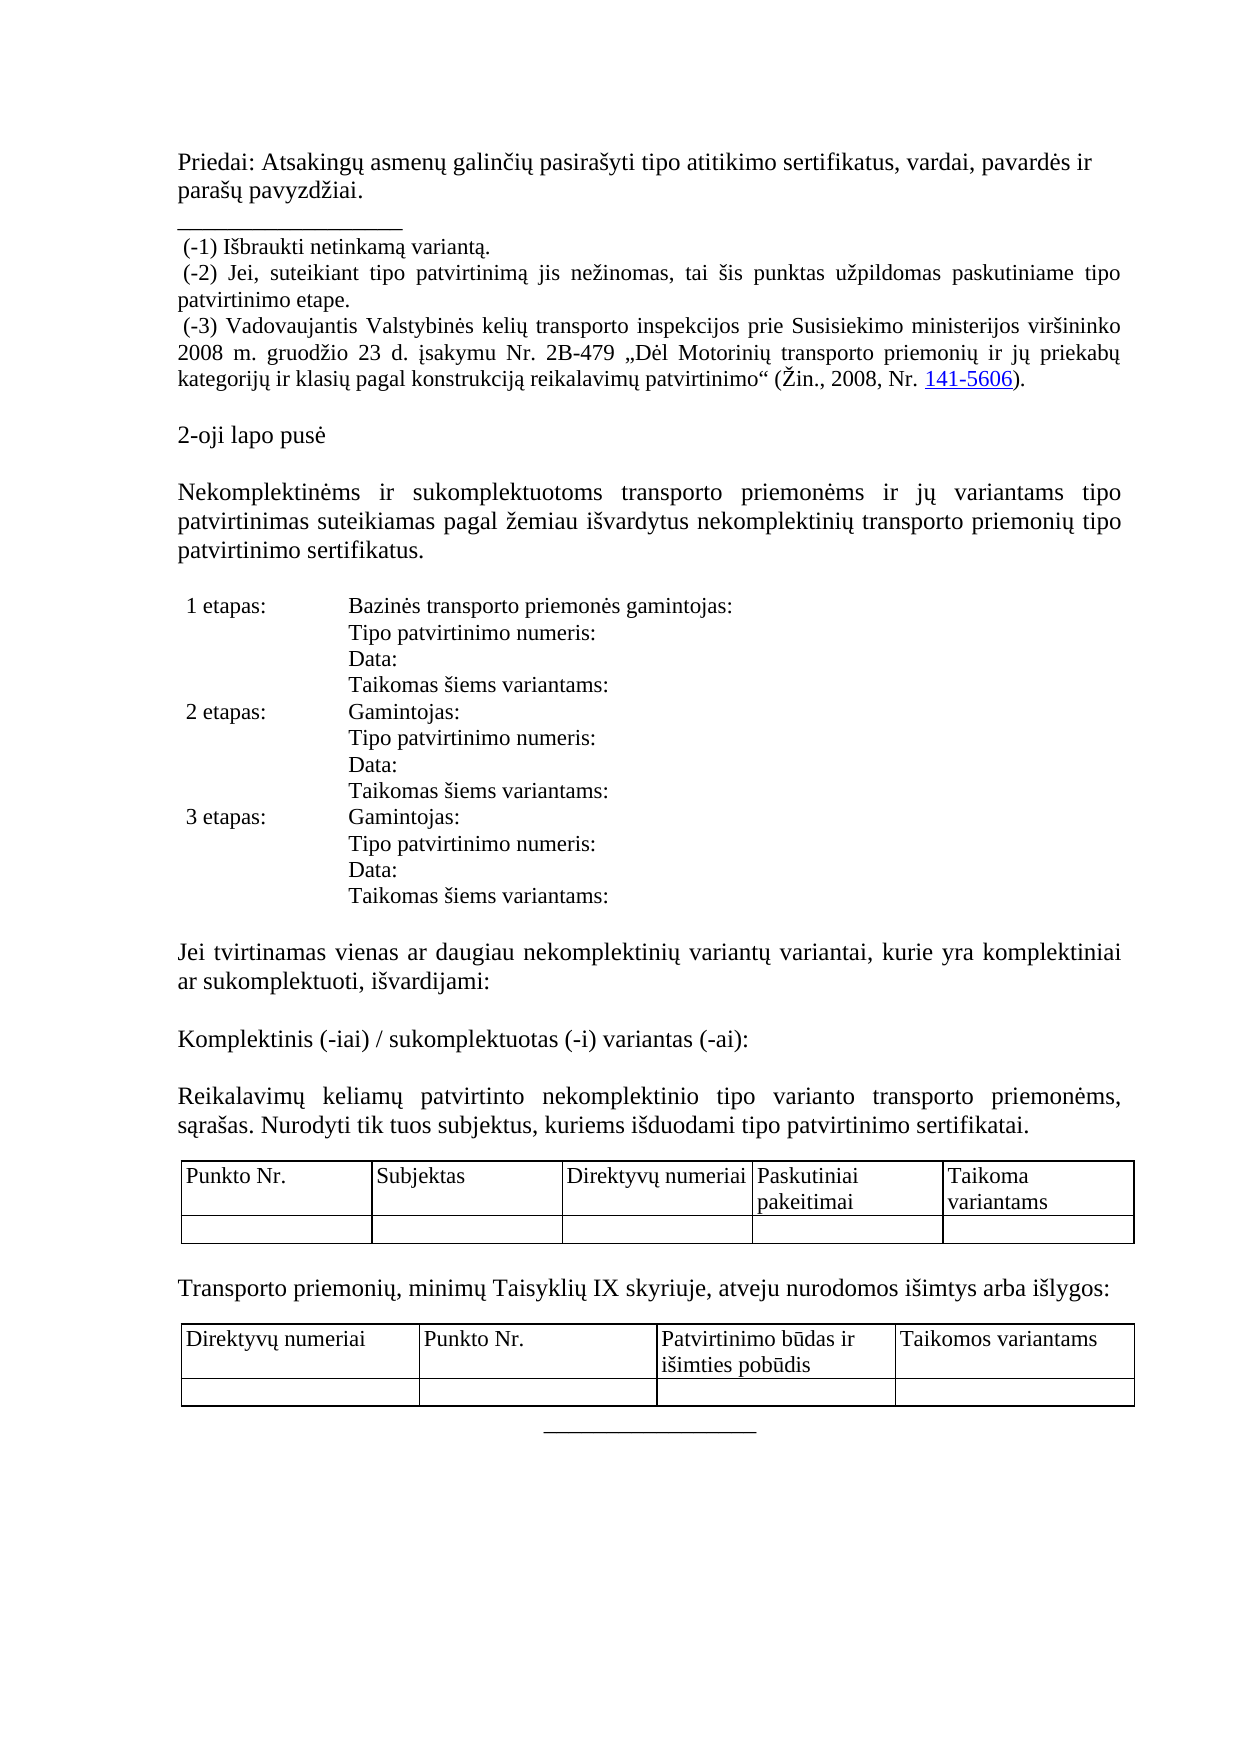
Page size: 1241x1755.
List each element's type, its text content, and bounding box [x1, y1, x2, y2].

text 2-oji lapo pusė [177, 420, 1122, 449]
text Nekomplektinėms ir sukomplektuotoms transporto priemonėms ir jų variantams tipo patvirtinimas suteikiamas pagal žemiau išvardytus nekomplektinių transporto priemonių tipo patvirtinimo sertifikatus. [177, 477, 1122, 564]
table_header Taikoma variantams [944, 1162, 1133, 1214]
text Jei tvirtinamas vienas ar daugiau nekomplektinių variantų variantai, kurie yra komplektiniai ar sukomplektuoti, išvardijami: [177, 937, 1122, 995]
text Priedai: Atsakingų asmenų galinčių pasirašyti tipo atitikimo sertifikatus, vardai, pavardės ir parašų pavyzdžiai. [177, 147, 1122, 204]
text (-1) Išbraukti netinkamą variantą. [177, 233, 1122, 259]
table_header Punkto Nr. [420, 1325, 656, 1377]
text Transporto priemonių, minimų Taisyklių IX skyriuje, atveju nurodomos išimtys arba išlygos: [177, 1273, 1122, 1302]
table_header Subjektas [373, 1162, 562, 1214]
table_cell [182, 1216, 371, 1242]
table_cell [944, 1216, 1133, 1242]
table_header Direktyvų numeriai [563, 1162, 752, 1214]
table_header Direktyvų numeriai [182, 1325, 419, 1377]
table_cell 2 etapas: [181, 698, 344, 803]
table_header Taikomos variantams [896, 1325, 1134, 1377]
table_cell [753, 1216, 942, 1242]
text Komplektinis (-iai) / sukomplektuotas (-i) variantas (-ai): [177, 1024, 1122, 1052]
table_cell [563, 1216, 752, 1242]
text __________________ [177, 204, 1122, 233]
text (-2) Jei, suteikiant tipo patvirtinimą jis nežinomas, tai šis punktas užpildomas paskutiniame tipo patvirtinimo etape. [177, 259, 1122, 312]
text (-3) Vadovaujantis Valstybinės kelių transporto inspekcijos prie Susisiekimo ministerijos viršininko 2008 m. gruodžio 23 d. įsakymu Nr. 2B-479 „Dėl Motorinių transporto priemonių ir jų priekabų kategorijų ir klasių pagal konstrukciją reikalavimų patvirtinimo“ (Žin., 2008, Nr. 141-5606). [177, 312, 1122, 391]
text Reikalavimų keliamų patvirtinto nekomplektinio tipo varianto transporto priemonėms, sąrašas. Nurodyti tik tuos subjektus, kuriems išduodami tipo patvirtinimo sertifikatai. [177, 1081, 1122, 1139]
text _________________ [177, 1407, 1122, 1436]
table_header Punkto Nr. [182, 1162, 371, 1214]
table_header Paskutiniai pakeitimai [753, 1162, 942, 1214]
table_cell [896, 1379, 1134, 1405]
table_cell Gamintojas: Tipo patvirtinimo numeris: Data: Taikomas šiems variantams: [344, 803, 1133, 909]
table_header Patvirtinimo būdas ir išimties pobūdis [658, 1325, 895, 1377]
table_cell [182, 1379, 419, 1405]
table_cell [420, 1379, 656, 1405]
table_cell Gamintojas: Tipo patvirtinimo numeris: Data: Taikomas šiems variantams: [344, 698, 1133, 803]
table_cell [373, 1216, 562, 1242]
table_cell 3 etapas: [181, 803, 344, 909]
table_header Bazinės transporto priemonės gamintojas: Tipo patvirtinimo numeris: Data: Taikomas šiems variantams: [344, 593, 1133, 698]
table_header 1 etapas: [181, 593, 344, 698]
table_cell [658, 1379, 895, 1405]
